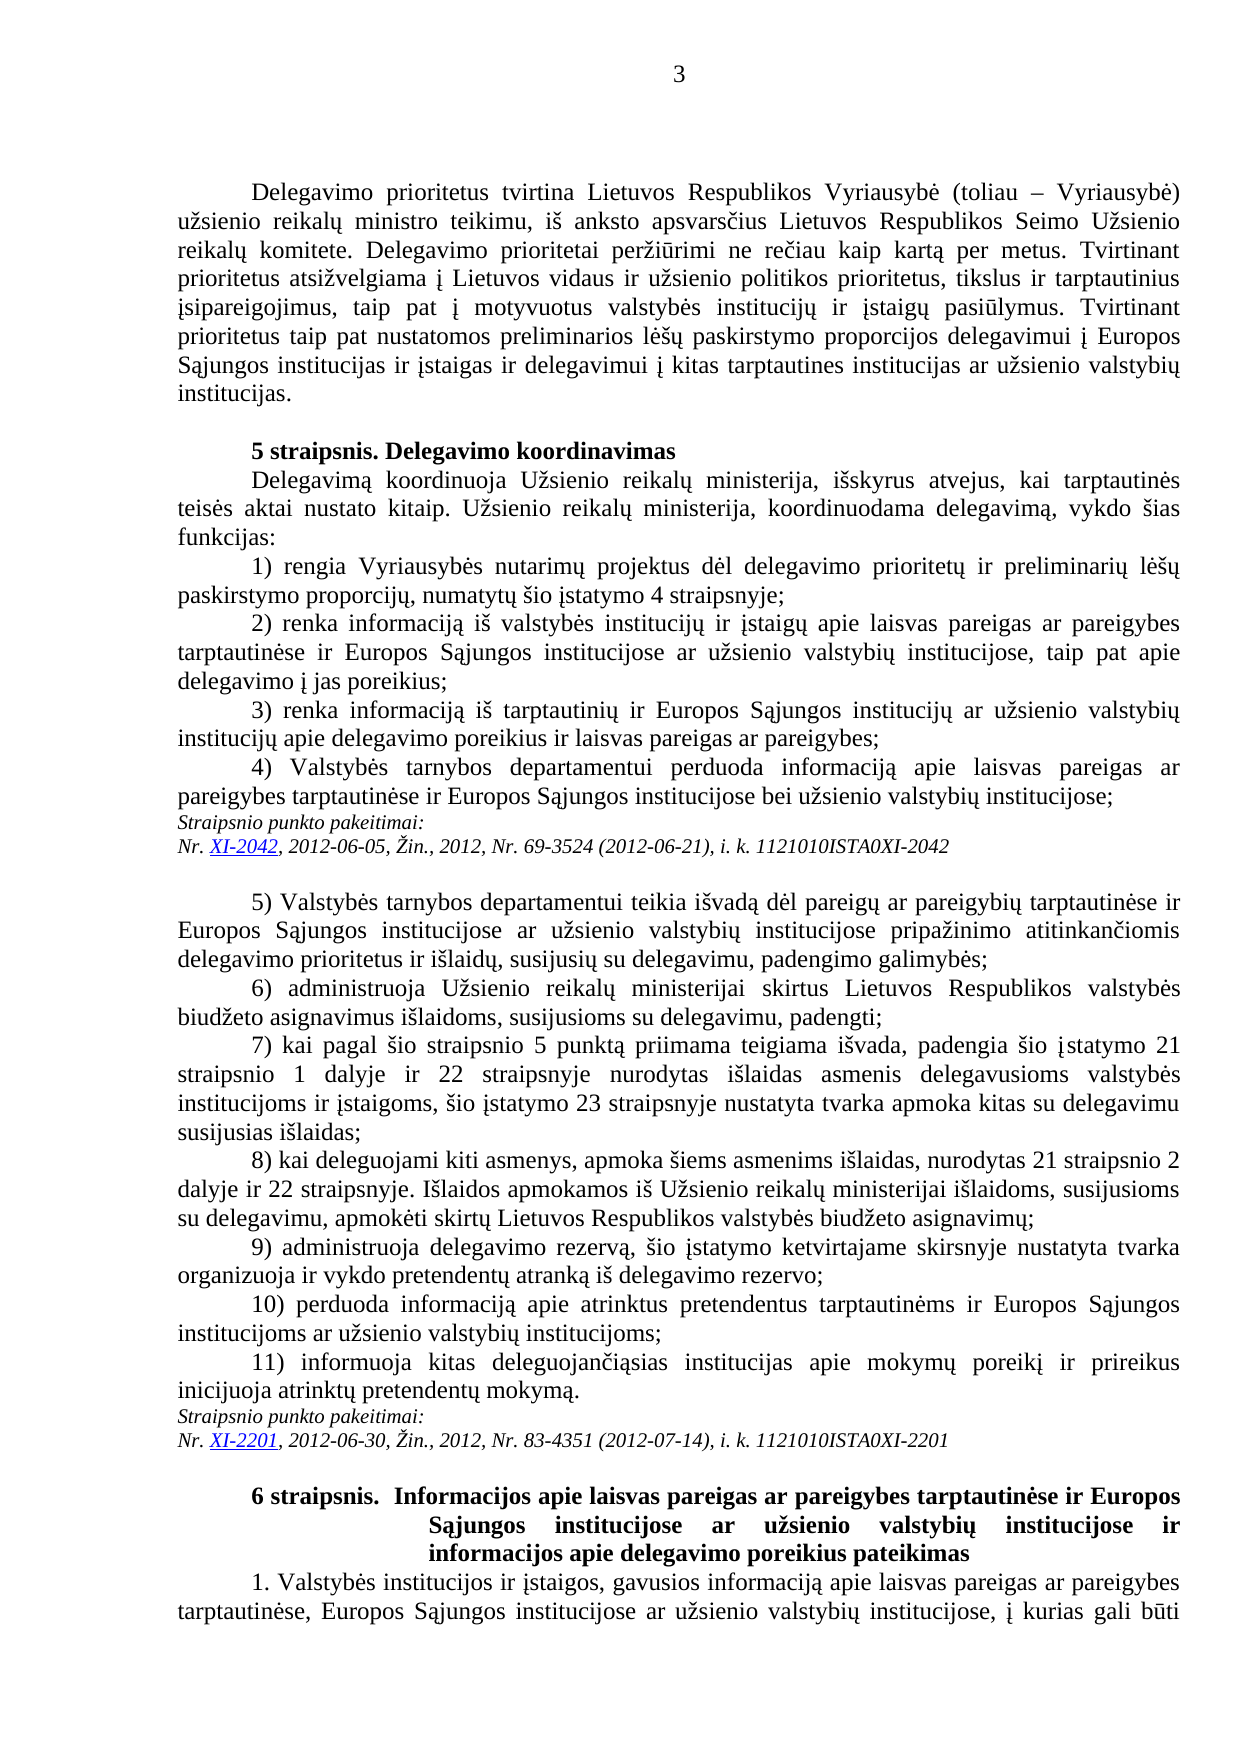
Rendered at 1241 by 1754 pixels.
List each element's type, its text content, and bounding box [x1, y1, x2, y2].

text 3) renka informaciją iš tarptautinių ir Europos Sąjungos institucijų ar užsienio valstybių institucijų apie delegavimo poreikius ir laisvas pareigas ar pareigybes; [177, 695, 1181, 752]
text 2) renka informaciją iš valstybės institucijų ir įstaigų apie laisvas pareigas ar pareigybes tarptautinėse ir Europos Sąjungos institucijose ar užsienio valstybių institucijose, taip pat apie delegavimo į jas poreikius; [177, 608, 1181, 695]
text Nr. XI-2042, 2012-06-05, Žin., 2012, Nr. 69-3524 (2012-06-21), i. k. 1121010ISTA0XI-2042 [177, 834, 1181, 858]
text 6 straipsnis. Informacijos apie laisvas pareigas ar pareigybes tarptautinėse ir Europos Sąjungos institucijose ar užsienio valstybių institucijose ir informacijos apie delegavimo poreikius pateikimas [251, 1481, 1181, 1567]
text Delegavimą koordinuoja Užsienio reikalų ministerija, išskyrus atvejus, kai tarptautinės teisės aktai nustato kitaip. Užsienio reikalų ministerija, koordinuodama delegavimą, vykdo šias funkcijas: [177, 465, 1181, 551]
text 6) administruoja Užsienio reikalų ministerijai skirtus Lietuvos Respublikos valstybės biudžeto asignavimus išlaidoms, susijusioms su delegavimu, padengti; [177, 973, 1181, 1030]
text 1. Valstybės institucijos ir įstaigos, gavusios informaciją apie laisvas pareigas ar pareigybes tarptautinėse, Europos Sąjungos institucijose ar užsienio valstybių institucijose, į kurias gali būti [177, 1567, 1181, 1625]
text Nr. XI-2201, 2012-06-30, Žin., 2012, Nr. 83-4351 (2012-07-14), i. k. 1121010ISTA0XI-2201 [177, 1428, 1181, 1452]
text Straipsnio punkto pakeitimai: [177, 1404, 1181, 1428]
text 4) Valstybės tarnybos departamentui perduoda informaciją apie laisvas pareigas ar pareigybes tarptautinėse ir Europos Sąjungos institucijose bei užsienio valstybių institucijose; [177, 752, 1181, 810]
text 11) informuoja kitas deleguojančiąsias institucijas apie mokymų poreikį ir prireikus inicijuoja atrinktų pretendentų mokymą. [177, 1347, 1181, 1404]
text 10) perduoda informaciją apie atrinktus pretendentus tarptautinėms ir Europos Sąjungos institucijoms ar užsienio valstybių institucijoms; [177, 1289, 1181, 1347]
text 5 straipsnis. Delegavimo koordinavimas [177, 436, 1181, 465]
text 1) rengia Vyriausybės nutarimų projektus dėl delegavimo prioritetų ir preliminarių lėšų paskirstymo proporcijų, numatytų šio įstatymo 4 straipsnyje; [177, 551, 1181, 608]
text 5) Valstybės tarnybos departamentui teikia išvadą dėl pareigų ar pareigybių tarptautinėse ir Europos Sąjungos institucijose ar užsienio valstybių institucijose pripažinimo atitinkančiomis delegavimo prioritetus ir išlaidų, susijusių su delegavimu, padengimo galimybės; [177, 887, 1181, 973]
text Straipsnio punkto pakeitimai: [177, 810, 1181, 834]
text 9) administruoja delegavimo rezervą, šio įstatymo ketvirtajame skirsnyje nustatyta tvarka organizuoja ir vykdo pretendentų atranką iš delegavimo rezervo; [177, 1232, 1181, 1289]
text Delegavimo prioritetus tvirtina Lietuvos Respublikos Vyriausybė (toliau – Vyriausybė) užsienio reikalų ministro teikimu, iš anksto apsvarsčius Lietuvos Respublikos Seimo Užsienio reikalų komitete. Delegavimo prioritetai peržiūrimi ne rečiau kaip kartą per metus. Tvirtinant prioritetus atsižvelgiama į Lietuvos vidaus ir užsienio politikos prioritetus, tikslus ir tarptautinius įsipareigojimus, taip pat į motyvuotus valstybės institucijų ir įstaigų pasiūlymus. Tvirtinant prioritetus taip pat nustatomos preliminarios lėšų paskirstymo proporcijos delegavimui į Europos Sąjungos institucijas ir įstaigas ir delegavimui į kitas tarptautines institucijas ar užsienio valstybių institucijas. [177, 177, 1181, 407]
text 8) kai deleguojami kiti asmenys, apmoka šiems asmenims išlaidas, nurodytas 21 straipsnio 2 dalyje ir 22 straipsnyje. Išlaidos apmokamos iš Užsienio reikalų ministerijai išlaidoms, susijusioms su delegavimu, apmokėti skirtų Lietuvos Respublikos valstybės biudžeto asignavimų; [177, 1145, 1181, 1232]
text 7) kai pagal šio straipsnio 5 punktą priimama teigiama išvada, padengia šio įstatymo 21 straipsnio 1 dalyje ir 22 straipsnyje nurodytas išlaidas asmenis delegavusioms valstybės institucijoms ir įstaigoms, šio įstatymo 23 straipsnyje nustatyta tvarka apmoka kitas su delegavimu susijusias išlaidas; [177, 1030, 1181, 1145]
